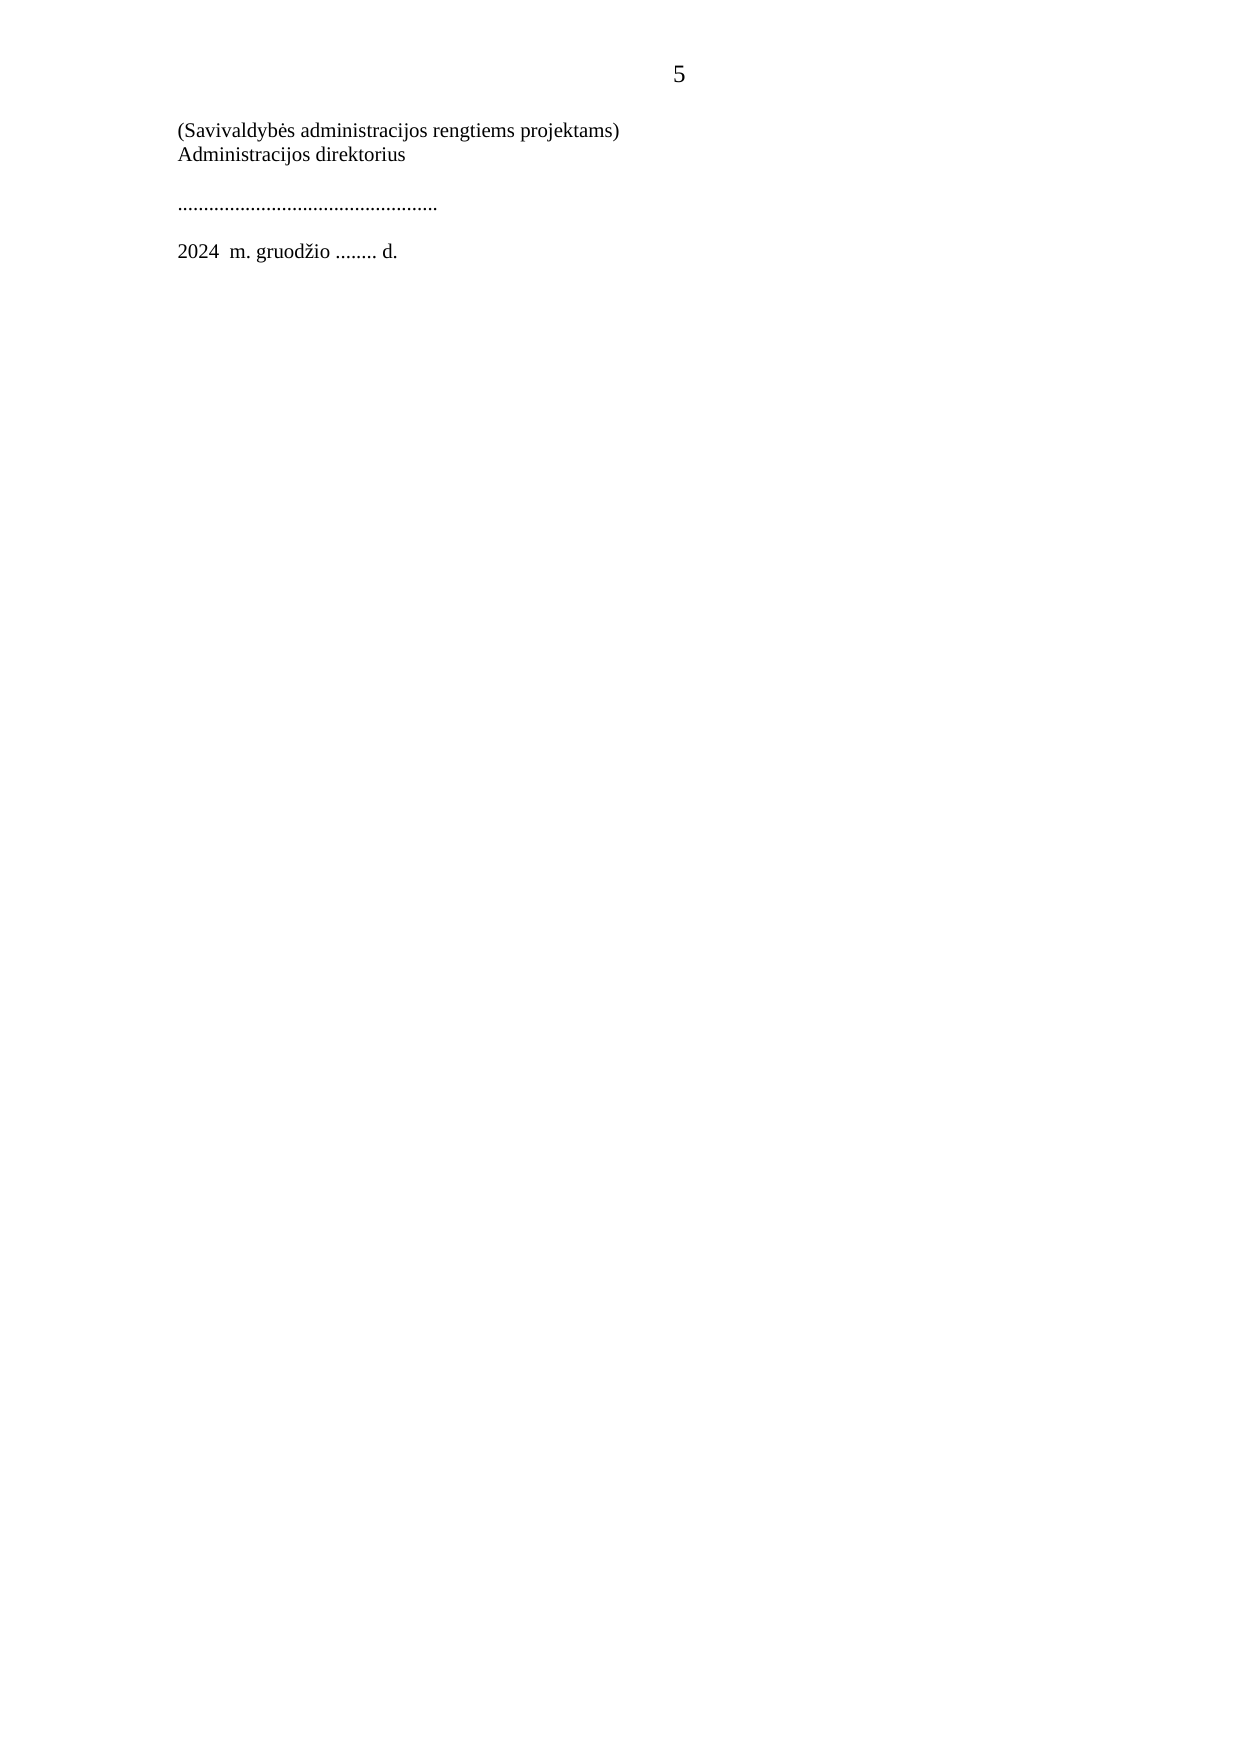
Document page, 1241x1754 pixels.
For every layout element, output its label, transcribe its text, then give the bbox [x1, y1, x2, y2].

text 2024 m. gruodžio ........ d. [177, 238, 1181, 263]
text .................................................. [177, 190, 1181, 214]
text Administracijos direktorius [177, 142, 1181, 166]
text (Savivaldybės administracijos rengtiems projektams) [177, 118, 1181, 142]
